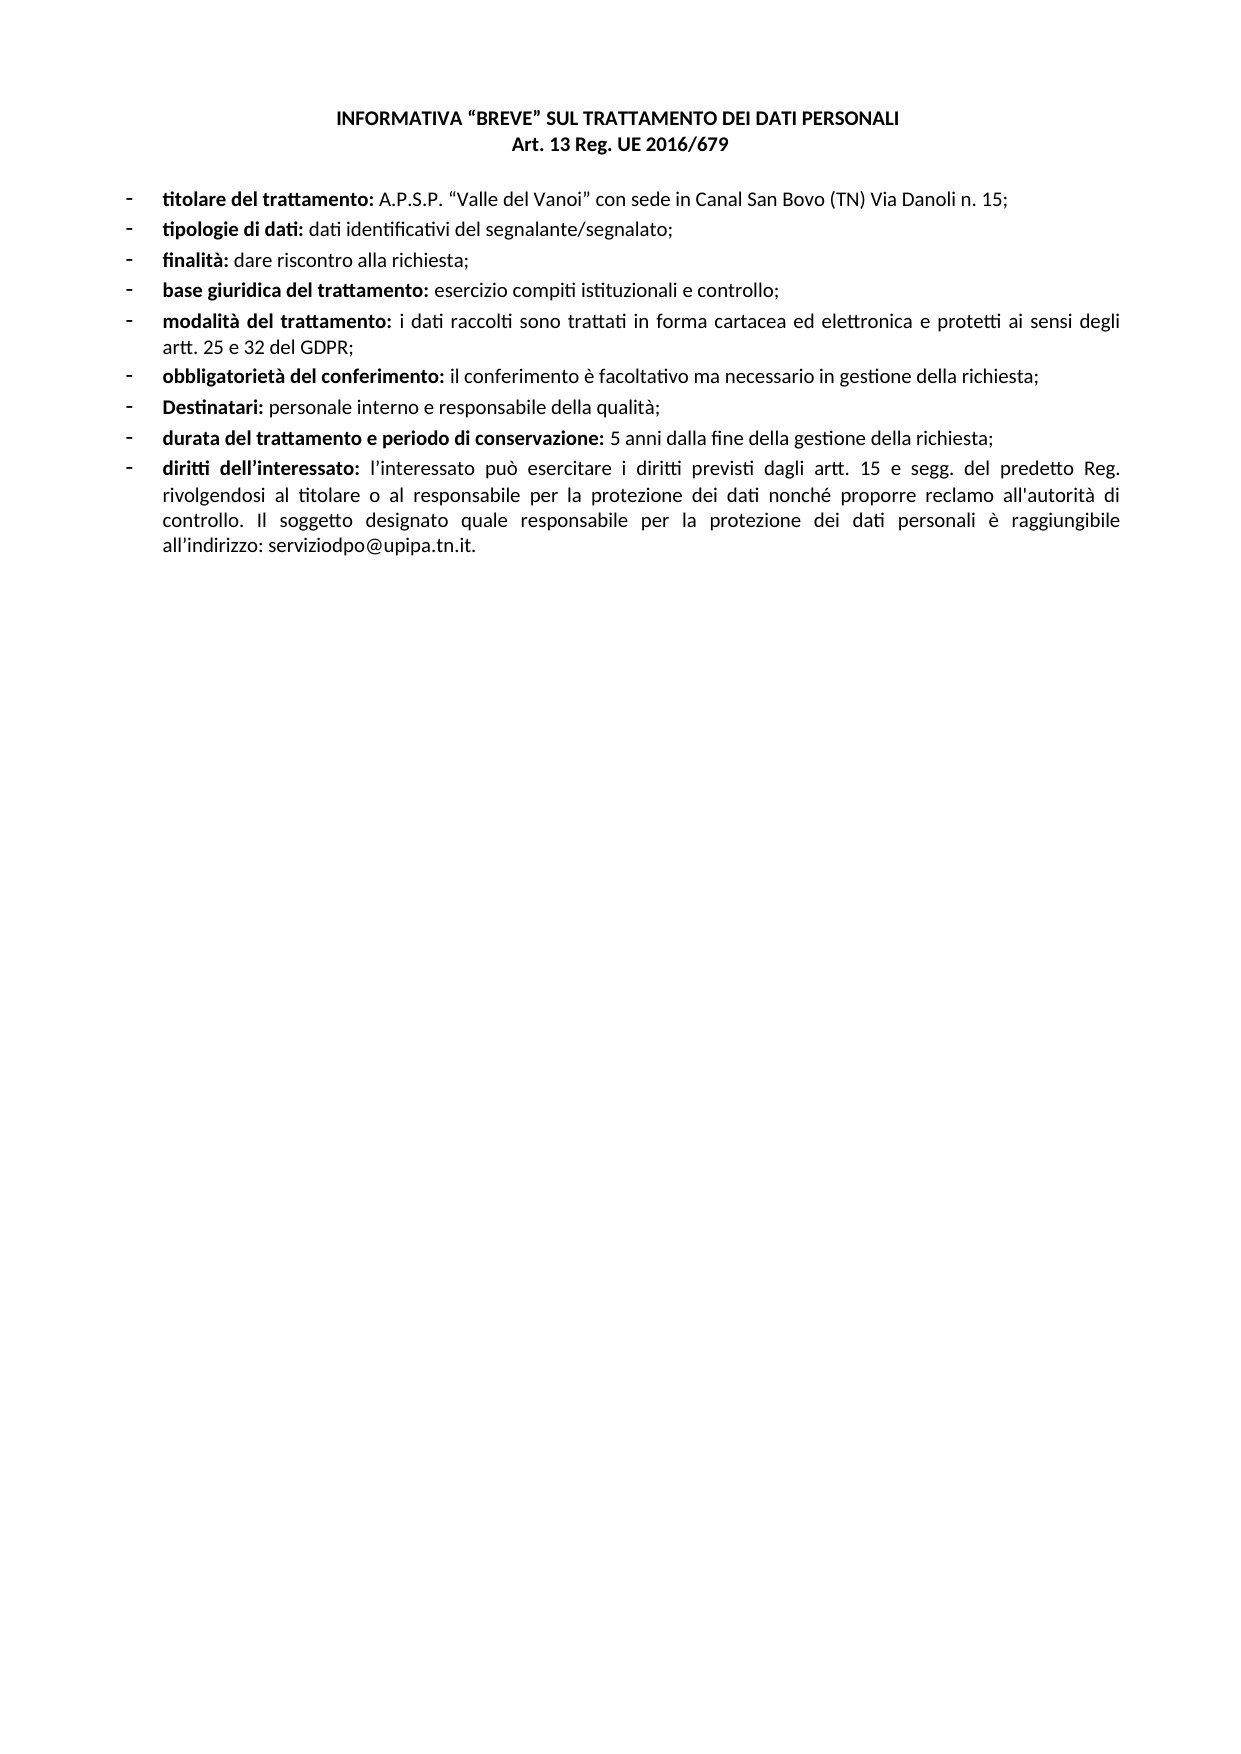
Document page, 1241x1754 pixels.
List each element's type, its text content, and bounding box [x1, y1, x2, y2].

list durata del trattamento e periodo di conservazione: 5 anni dalla fine della gestione della richiesta; [125, 421, 1122, 451]
list tipologie di dati: dati identificativi del segnalante/segnalato; [125, 212, 1122, 243]
list diritti dell’interessato: l’interessato può esercitare i diritti previsti dagli artt. 15 e segg. del predetto Reg. rivolgendosi al titolare o al responsabile per la protezione dei dati nonché proporre reclamo all'autorità di controllo. Il soggetto designato quale responsabile per la protezione dei dati personali è raggiungibile all’indirizzo: serviziodpo@upipa.tn.it. [125, 451, 1122, 558]
list base giuridica del trattamento: esercizio compiti istituzionali e controllo; [125, 273, 1122, 304]
list titolare del trattamento: A.P.S.P. “Valle del Vanoi” con sede in Canal San Bovo (TN) Via Danoli n. 15; [125, 182, 1122, 212]
text INFORMATIVA “BREVE” SUL TRATTAMENTO DEI DATI PERSONALI [118, 105, 1122, 131]
list Destinatari: personale interno e responsabile della qualità; [125, 390, 1122, 421]
list finalità: dare riscontro alla richiesta; [125, 243, 1122, 273]
list obbligatorietà del conferimento: il conferimento è facoltativo ma necessario in gestione della richiesta; [125, 360, 1122, 390]
text Art. 13 Reg. UE 2016/679 [118, 131, 1122, 156]
list modalità del trattamento: i dati raccolti sono trattati in forma cartacea ed elettronica e protetti ai sensi degli artt. 25 e 32 del GDPR; [125, 304, 1122, 360]
